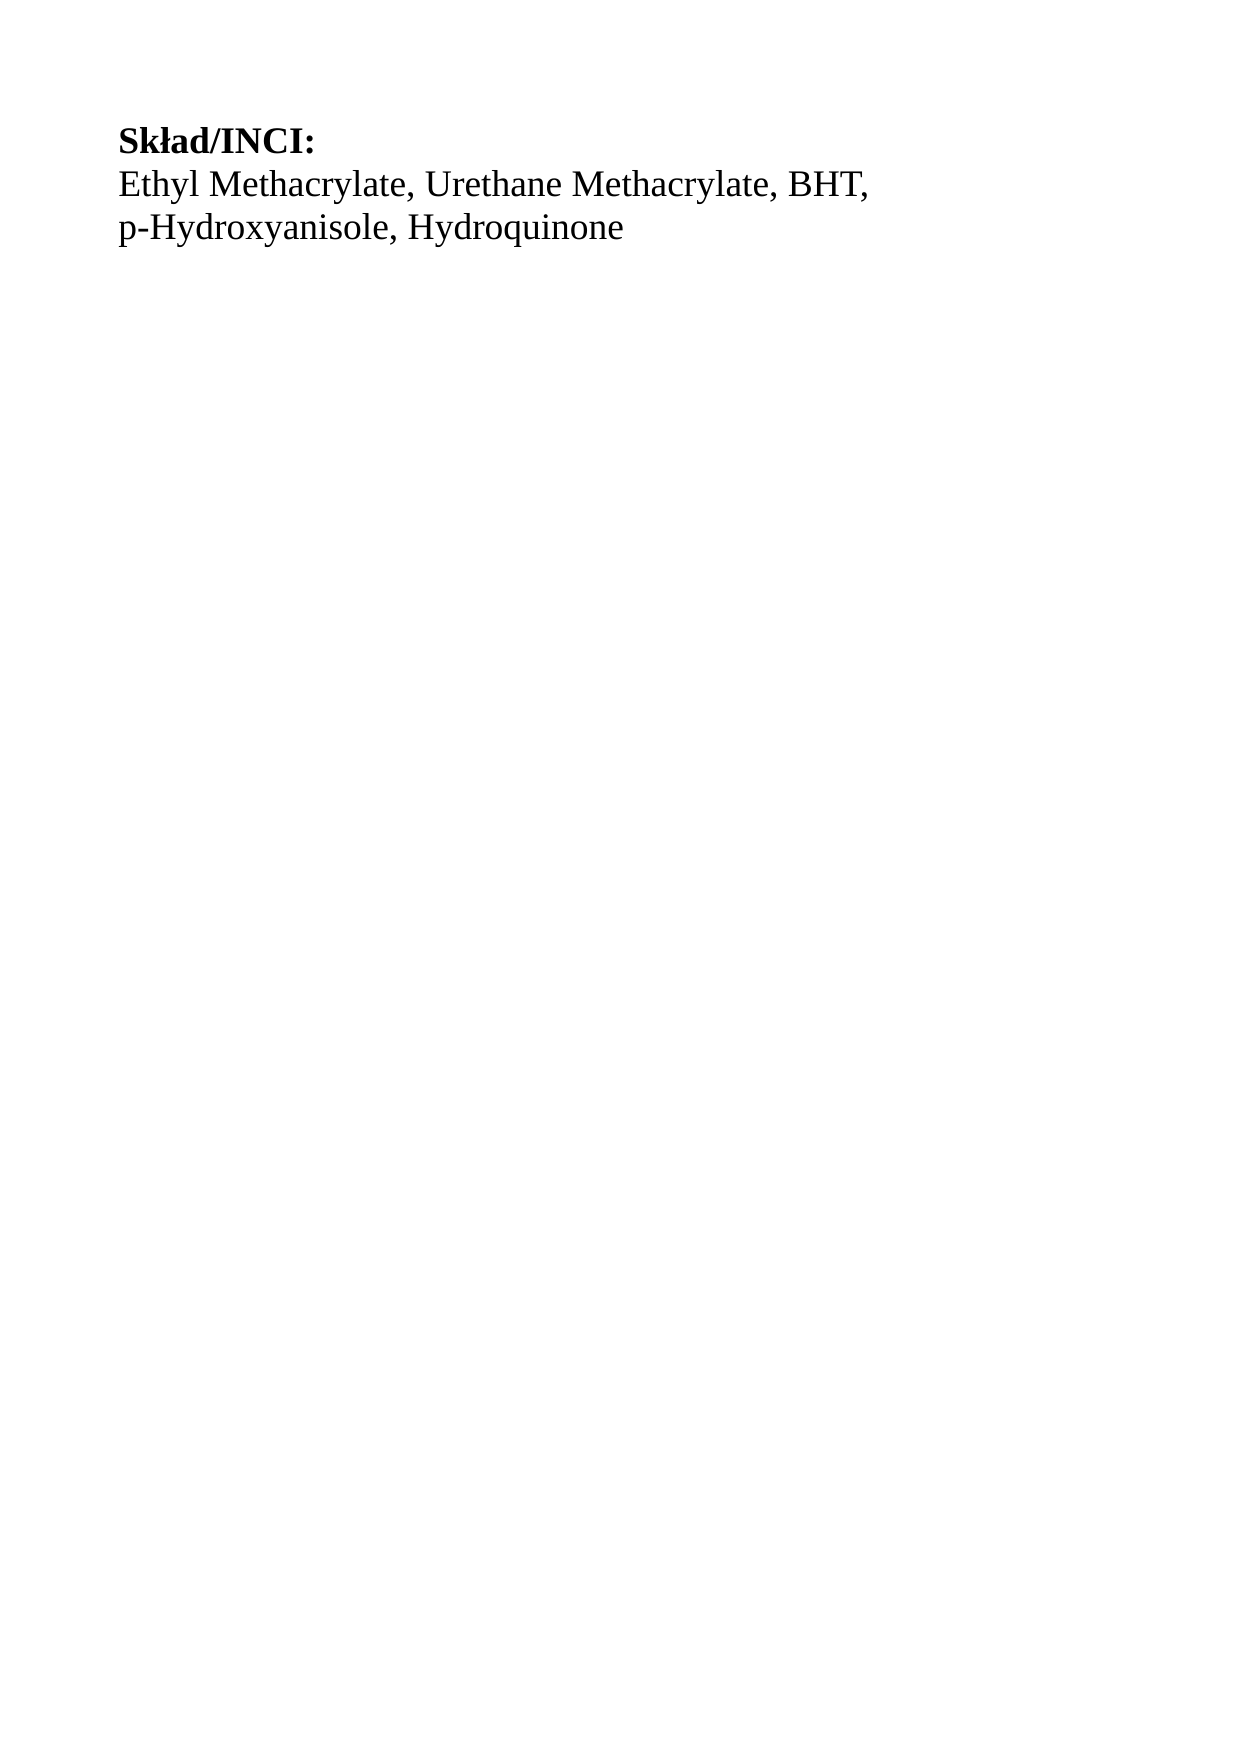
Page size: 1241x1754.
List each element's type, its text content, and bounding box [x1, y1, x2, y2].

text Skład/INCI: [118, 118, 1122, 161]
text Ethyl Methacrylate, Urethane Methacrylate, BHT, [118, 161, 1122, 204]
text p-Hydroxyanisole, Hydroquinone [118, 204, 1122, 247]
